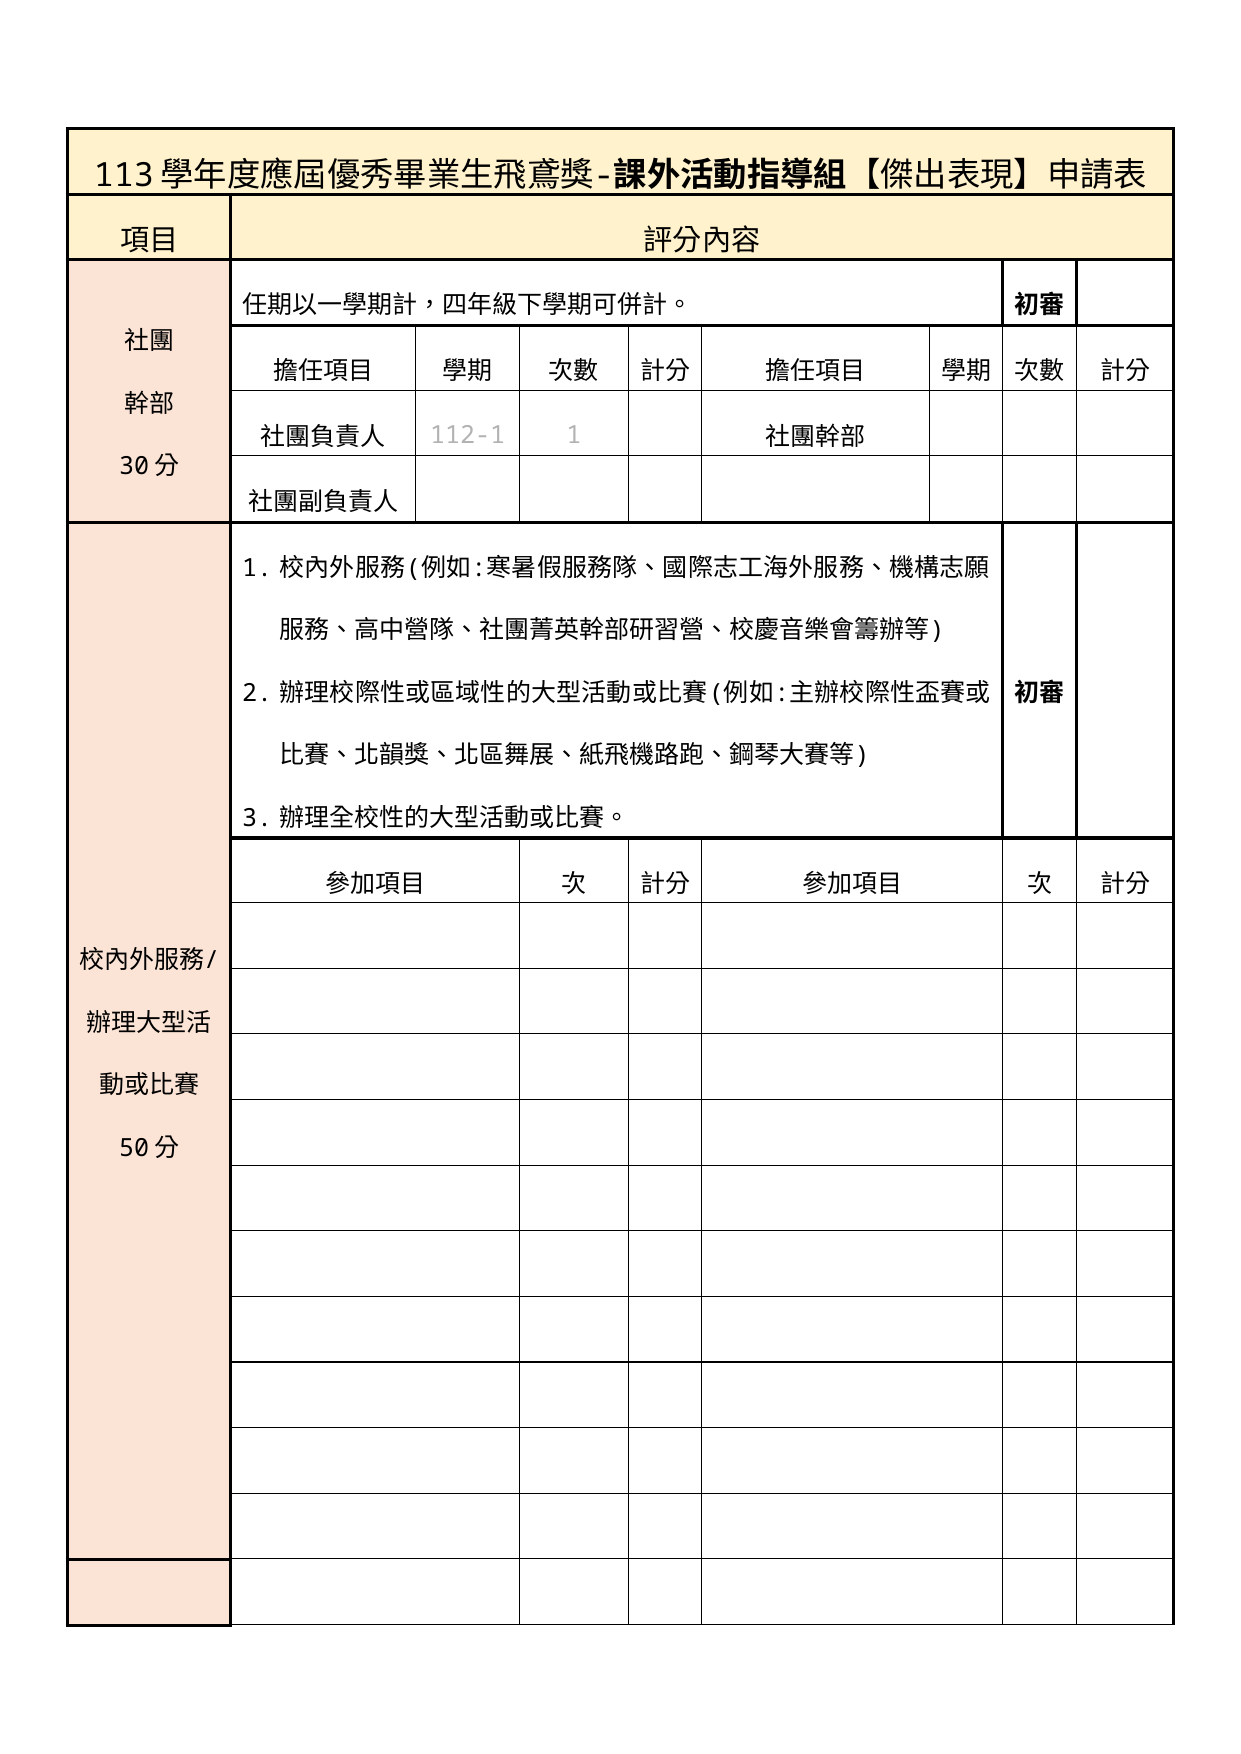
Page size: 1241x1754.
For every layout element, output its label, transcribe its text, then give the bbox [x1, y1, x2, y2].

table_cell 次 [1003, 840, 1076, 902]
table_cell [520, 1100, 628, 1164]
table_cell [1077, 1166, 1172, 1230]
table_cell [702, 1494, 1002, 1558]
table_cell [1077, 969, 1172, 1033]
table_cell 社團負責人 [232, 391, 415, 455]
table_cell [629, 1494, 701, 1558]
table_cell [629, 391, 701, 455]
table_cell 學期 [416, 327, 519, 389]
table_cell [702, 1100, 1002, 1164]
table_cell 計分 [1077, 840, 1172, 902]
table_cell [520, 1559, 628, 1624]
table_cell [520, 1231, 628, 1296]
table_cell 任期以一學期計，四年級下學期可併計。 [232, 261, 1001, 324]
table_cell [1003, 1494, 1076, 1558]
table_cell [1077, 1297, 1172, 1361]
table_cell [232, 1231, 519, 1296]
table_cell [1003, 391, 1076, 455]
table_cell [702, 1559, 1002, 1624]
table_cell [1077, 1034, 1172, 1099]
table_cell 項目 [69, 196, 229, 258]
table_cell [1003, 1297, 1076, 1361]
table_cell [1003, 1100, 1076, 1164]
table_cell [520, 1297, 628, 1361]
table_cell [520, 1166, 628, 1230]
table_cell 初審 [1004, 261, 1075, 324]
table_cell 校內外服務/辦理大型活動或比賽 50分 [69, 524, 229, 1558]
table_cell 學期 [930, 327, 1002, 389]
table_cell [1077, 1231, 1172, 1296]
table_cell [702, 969, 1002, 1033]
table_cell [232, 1100, 519, 1164]
table_cell [629, 1100, 701, 1164]
table_cell 擔任項目 [702, 327, 929, 389]
table_cell 次數 [1003, 327, 1076, 389]
table_cell 社團幹部 [702, 391, 929, 455]
table_cell [930, 391, 1002, 455]
table_cell [629, 1559, 701, 1624]
table_cell [232, 969, 519, 1033]
table_cell [520, 456, 628, 521]
table_cell [1003, 1231, 1076, 1296]
table_cell [520, 1034, 628, 1099]
table_cell [416, 456, 519, 521]
table_cell [629, 456, 701, 521]
table_cell [1003, 456, 1076, 521]
table_cell [629, 969, 701, 1033]
table_cell [629, 1166, 701, 1230]
table_cell 評分內容 [232, 196, 1172, 258]
table_cell [702, 1231, 1002, 1296]
table_cell [520, 903, 628, 968]
table_cell [1077, 456, 1172, 521]
table_cell [520, 1494, 628, 1558]
table_cell [1077, 1428, 1172, 1493]
table_cell 1 [520, 391, 628, 455]
table_cell [1077, 1559, 1172, 1624]
table_cell [1077, 1363, 1172, 1427]
table_cell [1003, 1166, 1076, 1230]
table_cell 參加項目 [702, 840, 1002, 902]
table_cell [1078, 261, 1172, 324]
table_cell [629, 903, 701, 968]
table_cell 次 [520, 840, 628, 902]
table_cell [232, 1559, 519, 1624]
table_cell [702, 1166, 1002, 1230]
table_cell [520, 1428, 628, 1493]
table_cell 擔任項目 [232, 327, 415, 389]
table_cell [702, 1297, 1002, 1361]
table_cell [232, 1494, 519, 1558]
table_cell [232, 903, 519, 968]
table_cell [1003, 969, 1076, 1033]
table_cell 計分 [629, 840, 701, 902]
table_cell [232, 1363, 519, 1427]
table_cell [232, 1034, 519, 1099]
table_cell [1077, 903, 1172, 968]
table_cell 社團 幹部 30分 [69, 261, 229, 521]
table_cell 社團副負責人 [232, 456, 415, 521]
table_cell 計分 [629, 327, 701, 389]
table_cell [702, 1428, 1002, 1493]
table_cell [930, 456, 1002, 521]
table_cell 初審 [1004, 524, 1075, 836]
table_cell [1003, 1559, 1076, 1624]
table_cell [1003, 1034, 1076, 1099]
table_cell [702, 903, 1002, 968]
table_cell [1077, 1494, 1172, 1558]
table_cell [520, 1363, 628, 1427]
table_cell [1078, 524, 1172, 836]
table_cell 計分 [1077, 327, 1172, 389]
table_header 113學年度應屆優秀畢業生飛鳶獎-課外活動指導組【傑出表現】申請表 [69, 130, 1172, 193]
table_cell [1003, 1363, 1076, 1427]
table_cell 次數 [520, 327, 628, 389]
table_cell [702, 1363, 1002, 1427]
table_cell [232, 1297, 519, 1361]
table_cell [629, 1428, 701, 1493]
table_cell [629, 1363, 701, 1427]
table_cell [520, 969, 628, 1033]
table_cell [629, 1297, 701, 1361]
table_cell [1077, 391, 1172, 455]
table_cell [629, 1231, 701, 1296]
table_cell [1077, 1100, 1172, 1164]
table_cell [232, 1428, 519, 1493]
table_cell [232, 1166, 519, 1230]
table_cell [1003, 1428, 1076, 1493]
table_cell 校內外服務(例如:寒暑假服務隊、國際志工海外服務、機構志願服務、高中營隊、社團菁英幹部研習營、校慶音樂會籌辦等) 辦理校際性或區域性的大型活動或比賽(例如:主辦校際性盃賽或比賽、北韻獎、北區舞展、紙飛機路跑、鋼琴大賽等) 辦理全校性的大型活動或比賽。 [232, 524, 1001, 836]
table_cell 112-1 [416, 391, 519, 455]
table_cell [702, 456, 929, 521]
table_cell [1003, 903, 1076, 968]
table_cell 參加項目 [232, 840, 519, 902]
table_cell [69, 1561, 229, 1624]
table_cell [629, 1034, 701, 1099]
table_cell [702, 1034, 1002, 1099]
